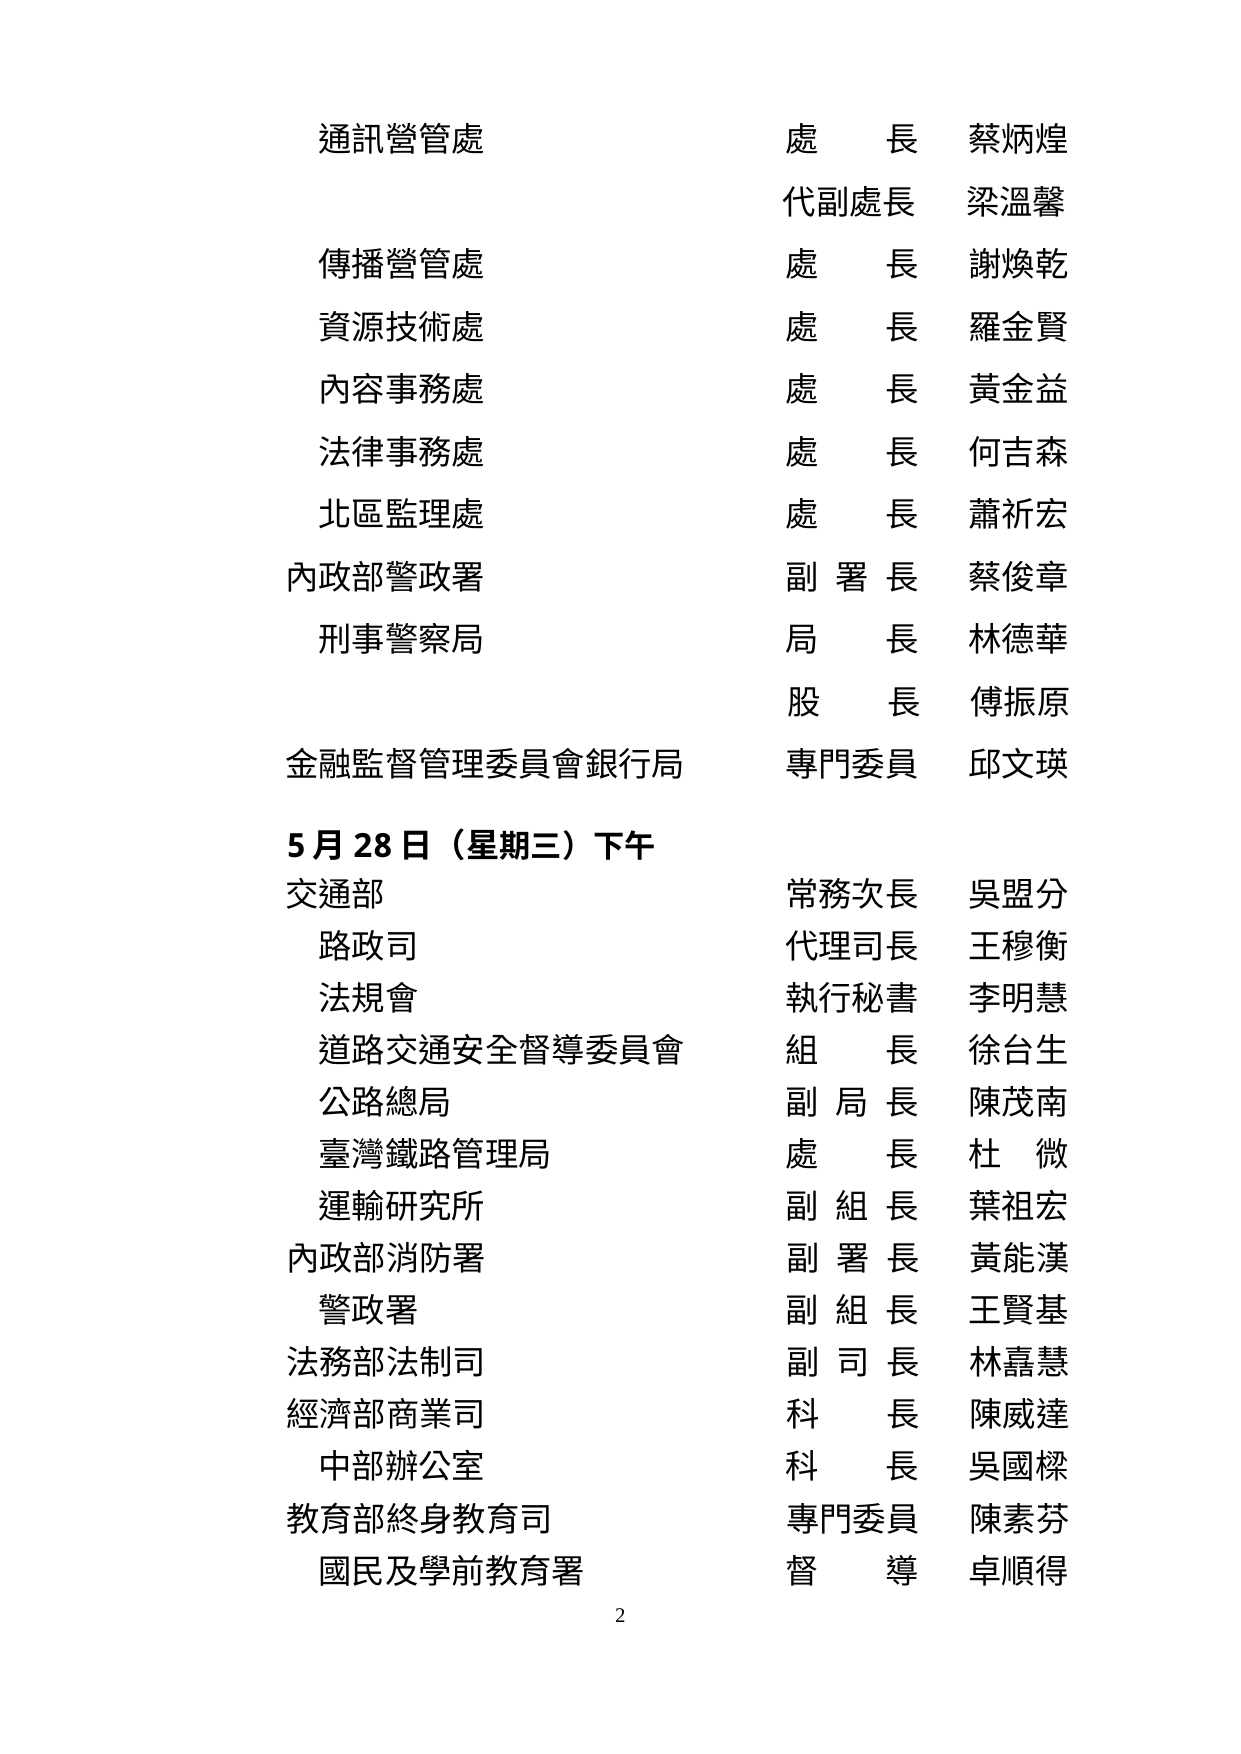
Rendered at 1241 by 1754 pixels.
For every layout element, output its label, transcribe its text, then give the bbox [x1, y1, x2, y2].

text 路政司 代理司長 王穆衡 [118, 916, 1122, 968]
text 股 長 傅振原 [118, 658, 1122, 721]
text 內政部消防署 副 署 長 黃能漢 [118, 1229, 1122, 1281]
text 交通部 常務次長 吳盟分 [118, 864, 1122, 916]
text 法律事務處 處 長 何吉森 [118, 408, 1122, 471]
text 5月28日（星期三）下午 [118, 802, 1122, 864]
text 資源技術處 處 長 羅金賢 [118, 283, 1122, 346]
text 內容事務處 處 長 黃金益 [118, 346, 1122, 408]
text 內政部警政署 副 署 長 蔡俊章 [118, 533, 1122, 596]
text 教育部終身教育司 專門委員 陳素芬 [118, 1489, 1122, 1541]
text 臺灣鐵路管理局 處 長 杜 微 [118, 1125, 1122, 1177]
text 傳播營管處 處 長 謝煥乾 [118, 221, 1122, 283]
text 刑事警察局 局 長 林德華 [118, 596, 1122, 658]
text 警政署 副 組 長 王賢基 [118, 1281, 1122, 1333]
text 代副處長 梁溫馨 [118, 158, 1122, 221]
text 道路交通安全督導委員會 組 長 徐台生 [118, 1021, 1122, 1073]
text 中部辦公室 科 長 吳國樑 [118, 1437, 1122, 1489]
text 法務部法制司 副 司 長 林嚞慧 [118, 1333, 1122, 1385]
text 金融監督管理委員會銀行局 專門委員 邱文瑛 [118, 721, 1122, 783]
text 國民及學前教育署 督 導 卓順得 [118, 1541, 1122, 1593]
text 通訊營管處 處 長 蔡炳煌 [118, 96, 1122, 158]
text 經濟部商業司 科 長 陳威達 [118, 1385, 1122, 1437]
text 公路總局 副 局 長 陳茂南 [118, 1073, 1122, 1125]
text 法規會 執行秘書 李明慧 [118, 968, 1122, 1021]
text 運輸研究所 副 組 長 葉祖宏 [118, 1177, 1122, 1229]
text 北區監理處 處 長 蕭祈宏 [118, 471, 1122, 533]
